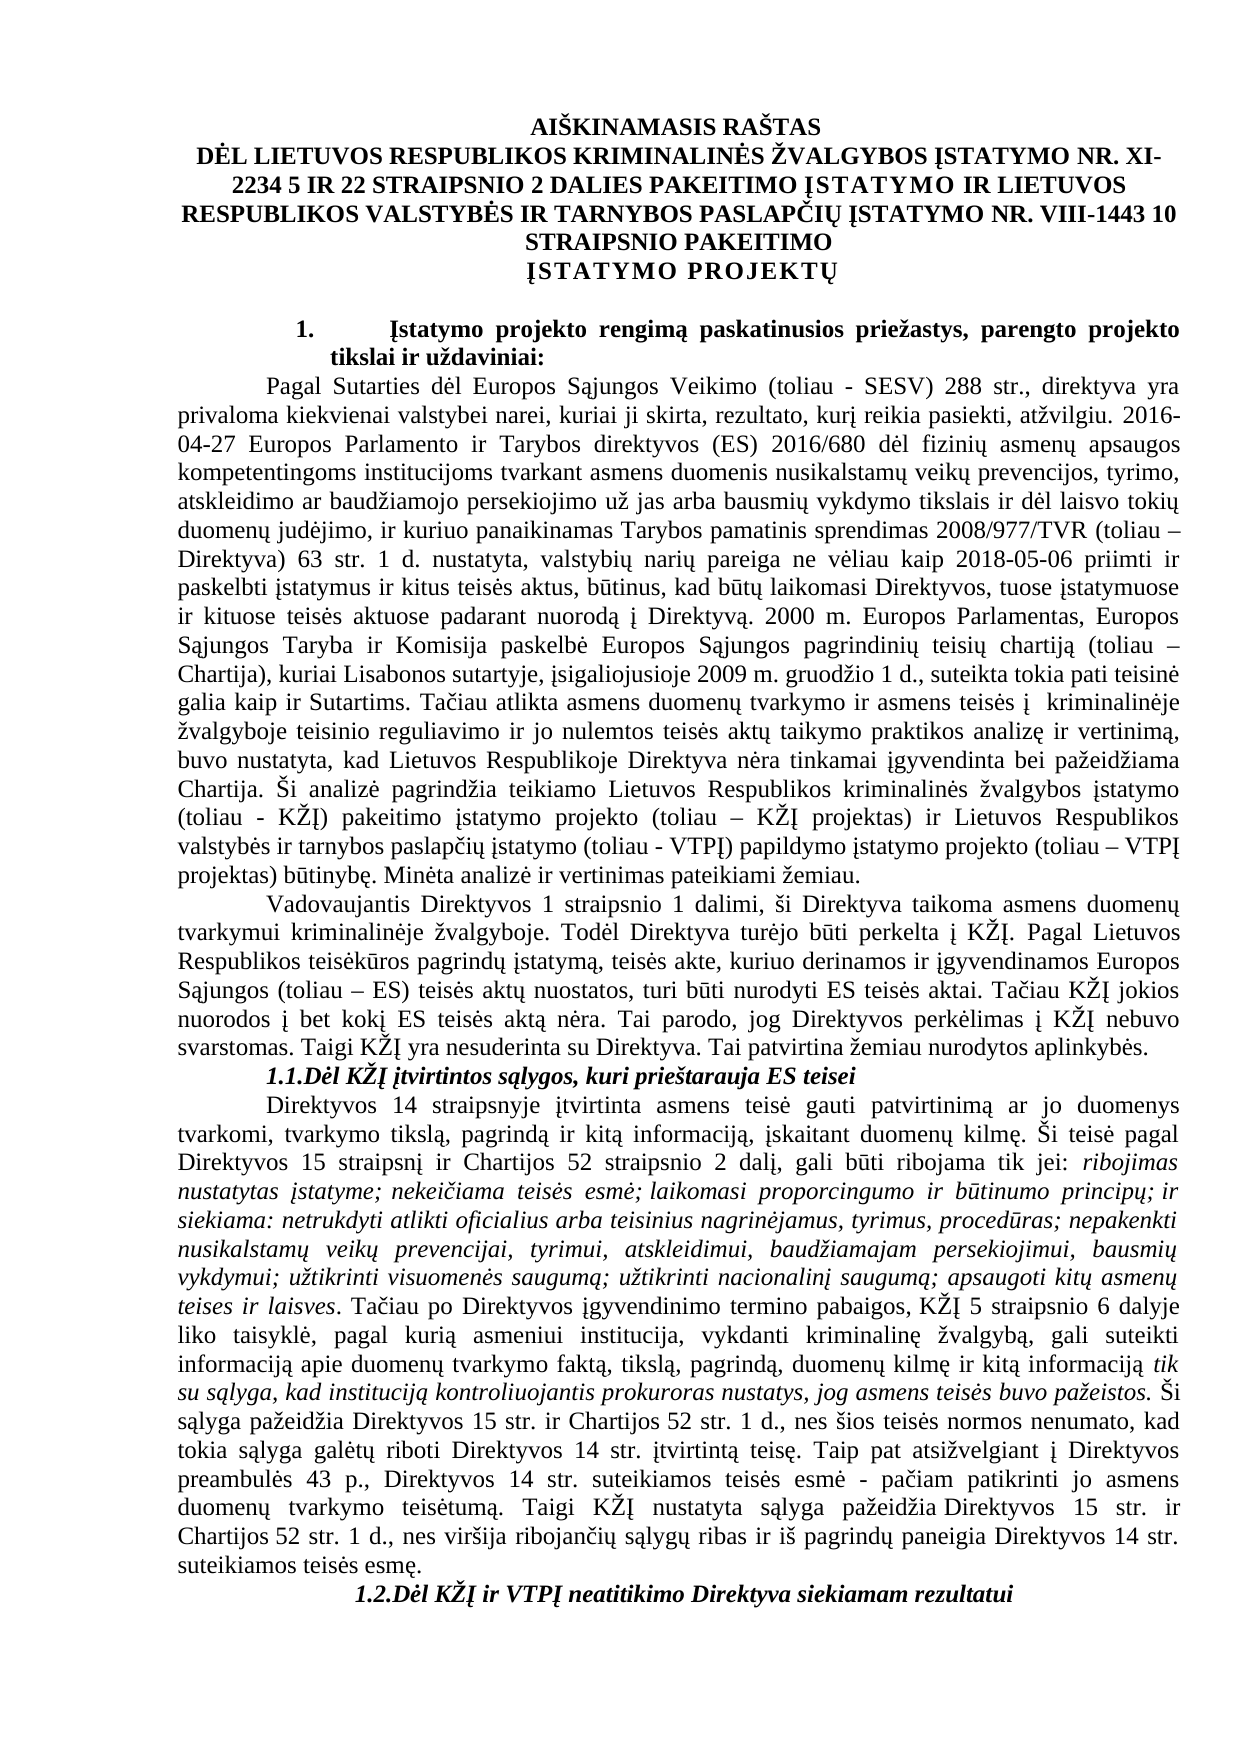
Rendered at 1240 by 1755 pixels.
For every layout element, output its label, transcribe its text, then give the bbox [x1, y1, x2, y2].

text Pagal Sutarties dėl Europos Sąjungos Veikimo (toliau - SESV) 288 str., direktyva yra privaloma kiekvienai valstybei narei, kuriai ji skirta, rezultato, kurį reikia pasiekti, atžvilgiu. 2016-04-27 Europos Parlamento ir Tarybos direktyvos (ES) 2016/680 dėl fizinių asmenų apsaugos kompetentingoms institucijoms tvarkant asmens duomenis nusikalstamų veikų prevencijos, tyrimo, atskleidimo ar baudžiamojo persekiojimo už jas arba bausmių vykdymo tikslais ir dėl laisvo tokių duomenų judėjimo, ir kuriuo panaikinamas Tarybos pamatinis sprendimas 2008/977/TVR (toliau – Direktyva) 63 str. 1 d. nustatyta, valstybių narių pareiga ne vėliau kaip 2018-05-06 priimti ir paskelbti įstatymus ir kitus teisės aktus, būtinus, kad būtų laikomasi Direktyvos, tuose įstatymuose ir kituose teisės aktuose padarant nuorodą į Direktyvą. 2000 m. Europos Parlamentas, Europos Sąjungos Taryba ir Komisija paskelbė Europos Sąjungos pagrindinių teisių chartiją (toliau – Chartija), kuriai Lisabonos sutartyje, įsigaliojusioje 2009 m. gruodžio 1 d., suteikta tokia pati teisinė galia kaip ir Sutartims. Tačiau atlikta asmens duomenų tvarkymo ir asmens teisės į kriminalinėje žvalgyboje teisinio reguliavimo ir jo nulemtos teisės aktų taikymo praktikos analizę ir vertinimą, buvo nustatyta, kad Lietuvos Respublikoje Direktyva nėra tinkamai įgyvendinta bei pažeidžiama Chartija. Ši analizė pagrindžia teikiamo Lietuvos Respublikos kriminalinės žvalgybos įstatymo (toliau - KŽĮ) pakeitimo įstatymo projekto (toliau – KŽĮ projektas) ir Lietuvos Respublikos valstybės ir tarnybos paslapčių įstatymo (toliau - VTPĮ) papildymo įstatymo projekto (toliau – VTPĮ projektas) būtinybę. Minėta analizė ir vertinimas pateikiami žemiau. [177, 371, 1181, 889]
list Dėl KŽĮ ir VTPĮ neatitikimo Direktyva siekiamam rezultatui [266, 1579, 1181, 1607]
text AIŠKINAMASIS RAŠTAS [177, 112, 1181, 141]
text ĮSTATYMO PROJEKTŲ [177, 256, 1181, 285]
list Įstatymo projekto rengimą paskatinusios priežastys, parengto projekto tikslai ir uždaviniai: [236, 314, 1181, 371]
text DĖL LIETUVOS RESPUBLIKOS KRIMINALINĖS ŽVALGYBOS Įstatymo nr. XI-2234 5 iR 22 straipsnio 2 dalies PAKEITIMO ĮSTATYMO IR Lietuvos Respublikos valstybės ir tarnybos paslapčių įstatymO Nr. VIII-1443 10 straipsniO pakeitimo [177, 141, 1181, 256]
text Vadovaujantis Direktyvos 1 straipsnio 1 dalimi, ši Direktyva taikoma asmens duomenų tvarkymui kriminalinėje žvalgyboje. Todėl Direktyva turėjo būti perkelta į KŽĮ. Pagal Lietuvos Respublikos teisėkūros pagrindų įstatymą, teisės akte, kuriuo derinamos ir įgyvendinamos Europos Sąjungos (toliau – ES) teisės aktų nuostatos, turi būti nurodyti ES teisės aktai. Tačiau KŽĮ jokios nuorodos į bet kokį ES teisės aktą nėra. Tai parodo, jog Direktyvos perkėlimas į KŽĮ nebuvo svarstomas. Taigi KŽĮ yra nesuderinta su Direktyva. Tai patvirtina žemiau nurodytos aplinkybės. [177, 889, 1181, 1061]
list Dėl KŽĮ įtvirtintos sąlygos, kuri prieštarauja ES teisei [266, 1061, 1181, 1090]
text Direktyvos 14 straipsnyje įtvirtinta asmens teisė gauti patvirtinimą ar jo duomenys tvarkomi, tvarkymo tikslą, pagrindą ir kitą informaciją, įskaitant duomenų kilmę. Ši teisė pagal Direktyvos 15 straipsnį ir Chartijos 52 straipsnio 2 dalį, gali būti ribojama tik jei: ribojimas nustatytas įstatyme; nekeičiama teisės esmė; laikomasi proporcingumo ir būtinumo principų; ir siekiama: netrukdyti atlikti oficialius arba teisinius nagrinėjamus, tyrimus, procedūras; nepakenkti nusikalstamų veikų prevencijai, tyrimui, atskleidimui, baudžiamajam persekiojimui, bausmių vykdymui; užtikrinti visuomenės saugumą; užtikrinti nacionalinį saugumą; apsaugoti kitų asmenų teises ir laisves. Tačiau po Direktyvos įgyvendinimo termino pabaigos, KŽĮ 5 straipsnio 6 dalyje liko taisyklė, pagal kurią asmeniui institucija, vykdanti kriminalinę žvalgybą, gali suteikti informaciją apie duomenų tvarkymo faktą, tikslą, pagrindą, duomenų kilmę ir kitą informaciją tik su sąlyga, kad instituciją kontroliuojantis prokuroras nustatys, jog asmens teisės buvo pažeistos. Ši sąlyga pažeidžia Direktyvos 15 str. ir Chartijos 52 str. 1 d., nes šios teisės normos nenumato, kad tokia sąlyga galėtų riboti Direktyvos 14 str. įtvirtintą teisę. Taip pat atsižvelgiant į Direktyvos preambulės 43 p., Direktyvos 14 str. suteikiamos teisės esmė - pačiam patikrinti jo asmens duomenų tvarkymo teisėtumą. Taigi KŽĮ nustatyta sąlyga pažeidžia Direktyvos 15 str. ir Chartijos 52 str. 1 d., nes viršija ribojančių sąlygų ribas ir iš pagrindų paneigia Direktyvos 14 str. suteikiamos teisės esmę. [177, 1090, 1181, 1579]
